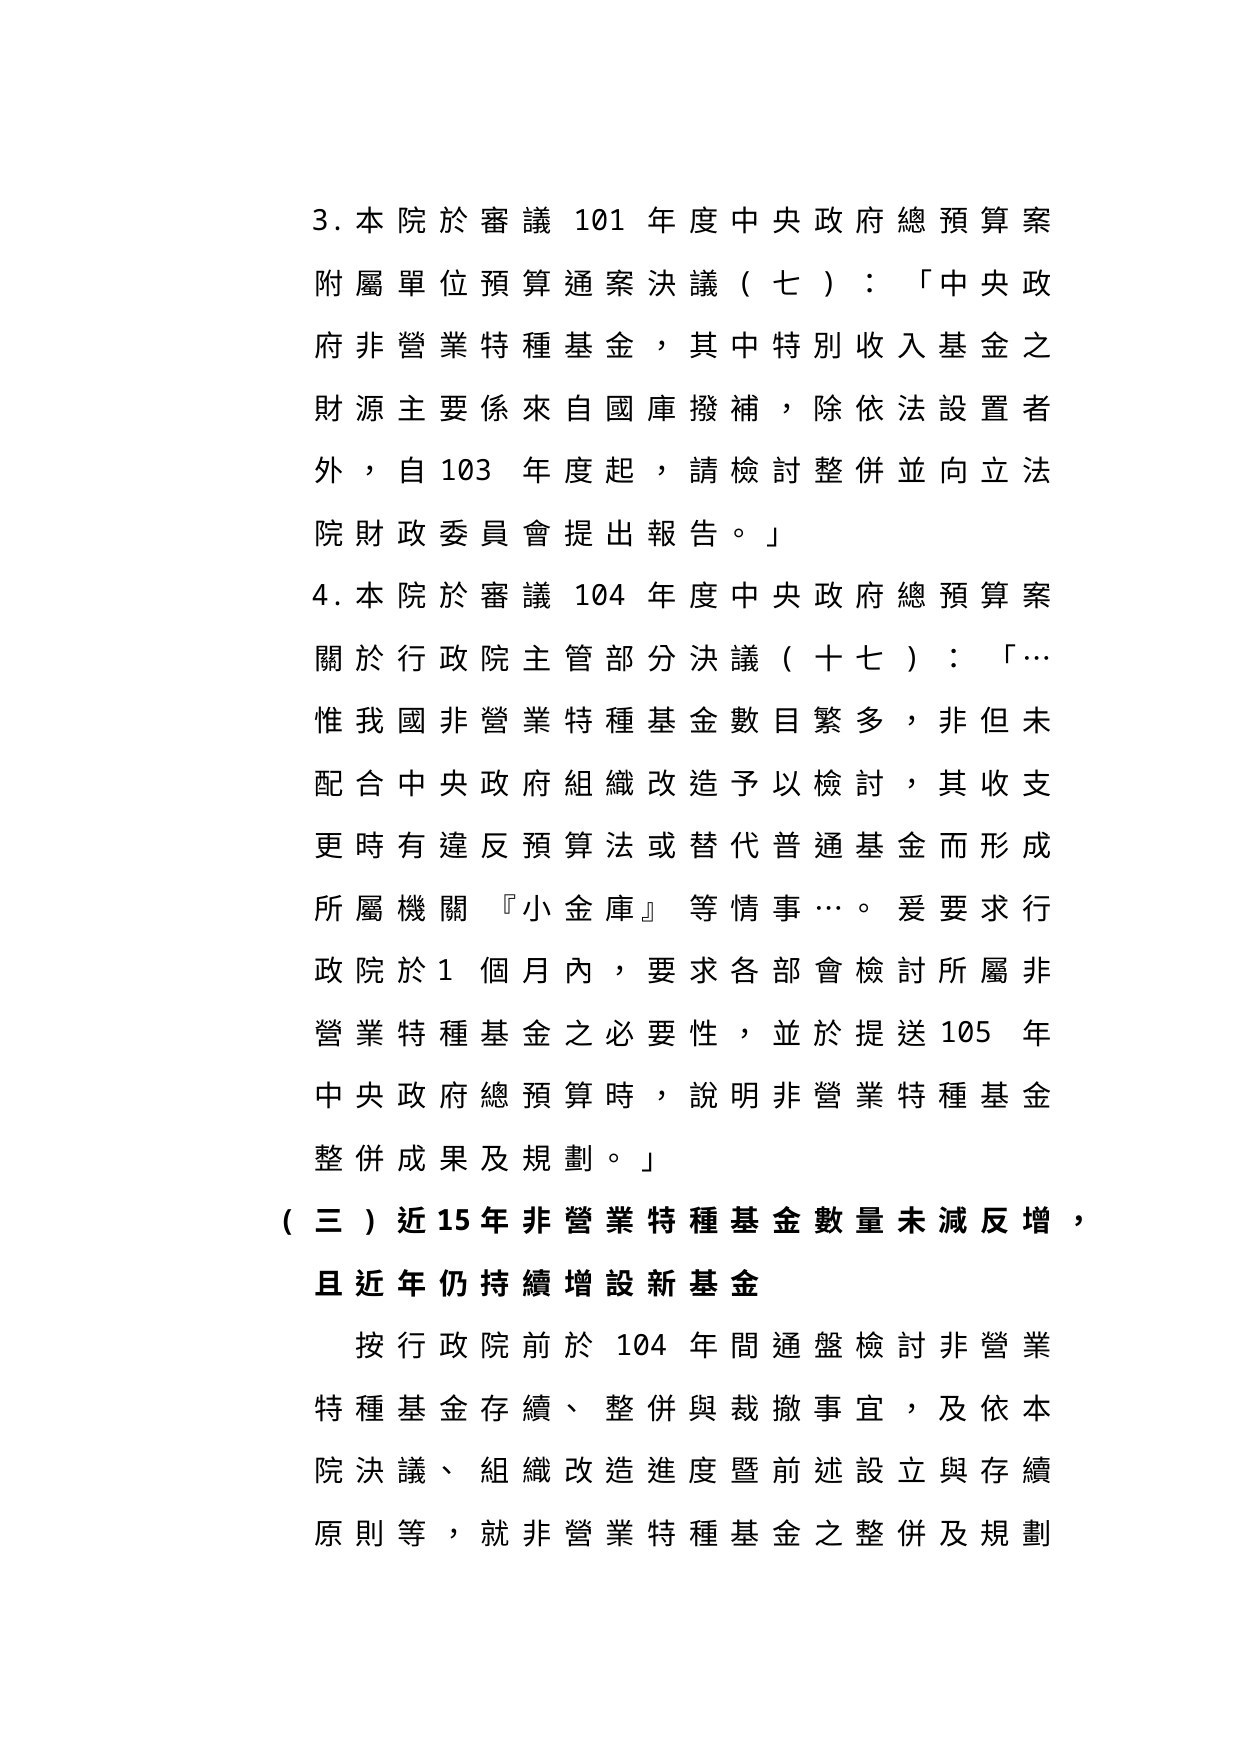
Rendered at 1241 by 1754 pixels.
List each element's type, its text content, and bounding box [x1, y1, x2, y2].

text 3.本院於審議101年度中央政府總預算案附屬單位預算通案決議(七)：「中央政府非營業特種基金，其中特別收入基金之財源主要係來自國庫撥補，除依法設置者外，自103 年度起，請檢討整併並向立法院財政委員會提出報告。」 [271, 177, 1058, 552]
text (三)近15年非營業特種基金數量未減反增，且近年仍持續增設新基金 [242, 1177, 1058, 1302]
text 按行政院前於104年間通盤檢討非營業特種基金存續、整併與裁撤事宜，及依本院決議、組織改造進度暨前述設立與存續原則等，就非營業特種基金之整併及規劃進行檢討，並於104年1月16日修正發布「中央政府非營業特種基金設立及存續原則」，嗣於108年11月20日訂定發布「中央政府非營業特種基金裁撤機制辦法」，前開原則自同日停止適用。 [271, 1302, 1058, 1552]
text 4.本院於審議104年度中央政府總預算案關於行政院主管部分決議(十七)：「…惟我國非營業特種基金數目繁多，非但未配合中央政府組織改造予以檢討，其收支更時有違反預算法或替代普通基金而形成所屬機關『小金庫』等情事…。爰要求行政院於1 個月內，要求各部會檢討所屬非營業特種基金之必要性，並於提送105 年中央政府總預算時，說明非營業特種基金整併成果及規劃。」 [271, 552, 1058, 1177]
